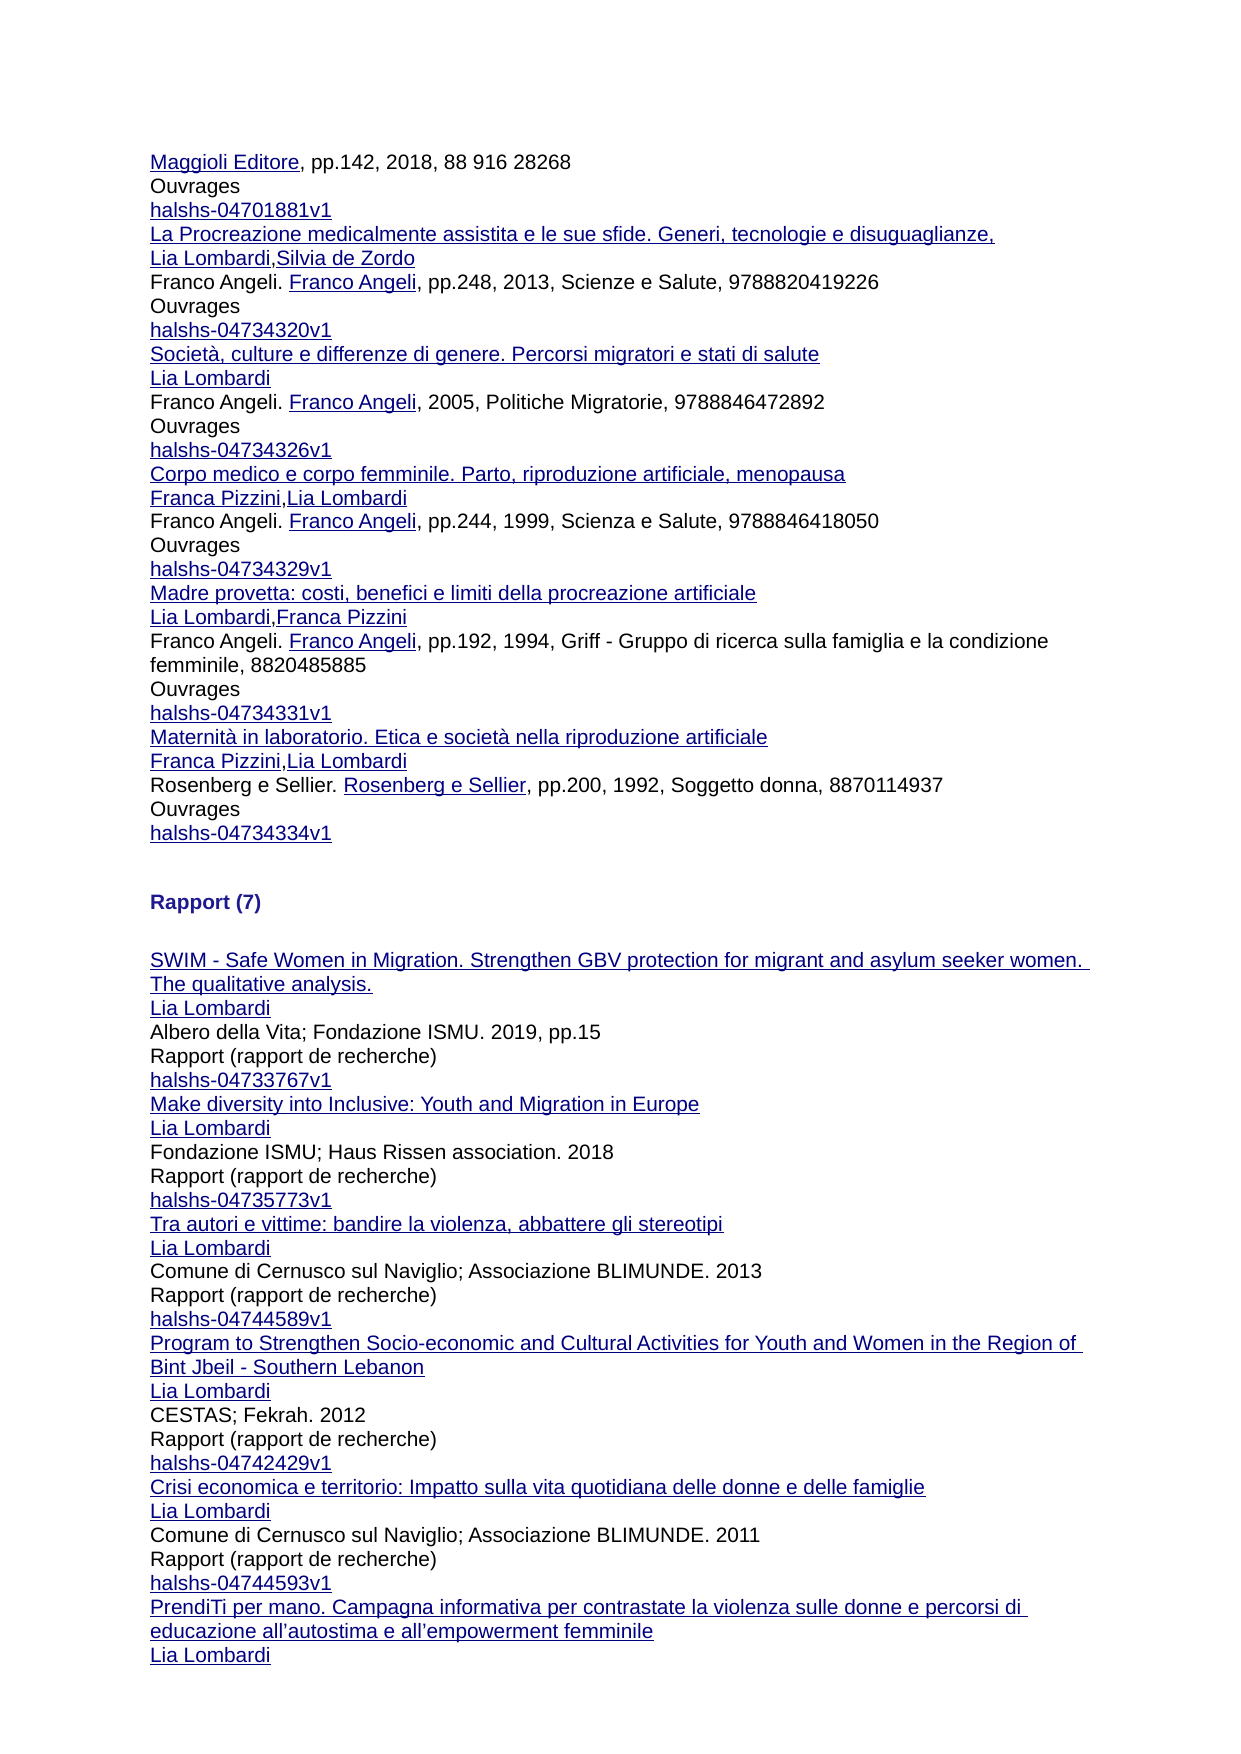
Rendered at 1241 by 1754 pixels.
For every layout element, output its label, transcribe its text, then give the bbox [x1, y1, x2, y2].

table_cell Make diversity into Inclusive: Youth and Migration in Europe Lia Lombardi Fondazione ISMU; Haus Rissen association. 2018 Rapport (rapport de recherche) halshs-04735773v1 [150, 1092, 1090, 1211]
table_cell Maggioli Editore, pp.142, 2018, 88 916 28268 Ouvrages halshs-04701881v1 [150, 150, 1090, 222]
table_cell PrendiTi per mano. Campagna informativa per contrastate la violenza sulle donne e percorsi di educazione all’autostima e all’empowerment femminile Lia Lombardi [150, 1595, 1090, 1667]
table_cell La Procreazione medicalmente assistita e le sue sfide. Generi, tecnologie e disuguaglianze, Lia Lombardi,Silvia de Zordo Franco Angeli. Franco Angeli, pp.248, 2013, Scienze e Salute, 9788820419226 Ouvrages halshs-04734320v1 [150, 222, 1090, 342]
table_cell Tra autori e vittime: bandire la violenza, abbattere gli stereotipi Lia Lombardi Comune di Cernusco sul Naviglio; Associazione BLIMUNDE. 2013 Rapport (rapport de recherche) halshs-04744589v1 [150, 1211, 1090, 1331]
subtitle Rapport (7) [150, 889, 1090, 913]
table_cell Program to Strengthen Socio-economic and Cultural Activities for Youth and Women in the Region of Bint Jbeil - Southern Lebanon Lia Lombardi CESTAS; Fekrah. 2012 Rapport (rapport de recherche) halshs-04742429v1 [150, 1331, 1090, 1475]
table_cell Corpo medico e corpo femminile. Parto, riproduzione artificiale, menopausa Franca Pizzini,Lia Lombardi Franco Angeli. Franco Angeli, pp.244, 1999, Scienza e Salute, 9788846418050 Ouvrages halshs-04734329v1 [150, 461, 1090, 581]
table_cell Madre provetta: costi, benefici e limiti della procreazione artificiale Lia Lombardi,Franca Pizzini Franco Angeli. Franco Angeli, pp.192, 1994, Griff - Gruppo di ricerca sulla famiglia e la condizione femminile, 8820485885 Ouvrages halshs-04734331v1 [150, 581, 1090, 725]
table_header The qualitative analysis. Lia Lombardi Albero della Vita; Fondazione ISMU. 2019, pp.15 Rapport (rapport de recherche) halshs-04733767v1 [150, 970, 1090, 1092]
table_cell Società, culture e differenze di genere. Percorsi migratori e stati di salute Lia Lombardi Franco Angeli. Franco Angeli, 2005, Politiche Migratorie, 9788846472892 Ouvrages halshs-04734326v1 [150, 342, 1090, 461]
table_cell Crisi economica e territorio: Impatto sulla vita quotidiana delle donne e delle famiglie Lia Lombardi Comune di Cernusco sul Naviglio; Associazione BLIMUNDE. 2011 Rapport (rapport de recherche) halshs-04744593v1 [150, 1475, 1090, 1595]
table_cell Maternità in laboratorio. Etica e società nella riproduzione artificiale Franca Pizzini,Lia Lombardi Rosenberg e Sellier. Rosenberg e Sellier, pp.200, 1992, Soggetto donna, 8870114937 Ouvrages halshs-04734334v1 [150, 725, 1090, 845]
table_header SWIM - Safe Women in Migration. Strengthen GBV protection for migrant and asylum seeker women. [150, 948, 1090, 969]
